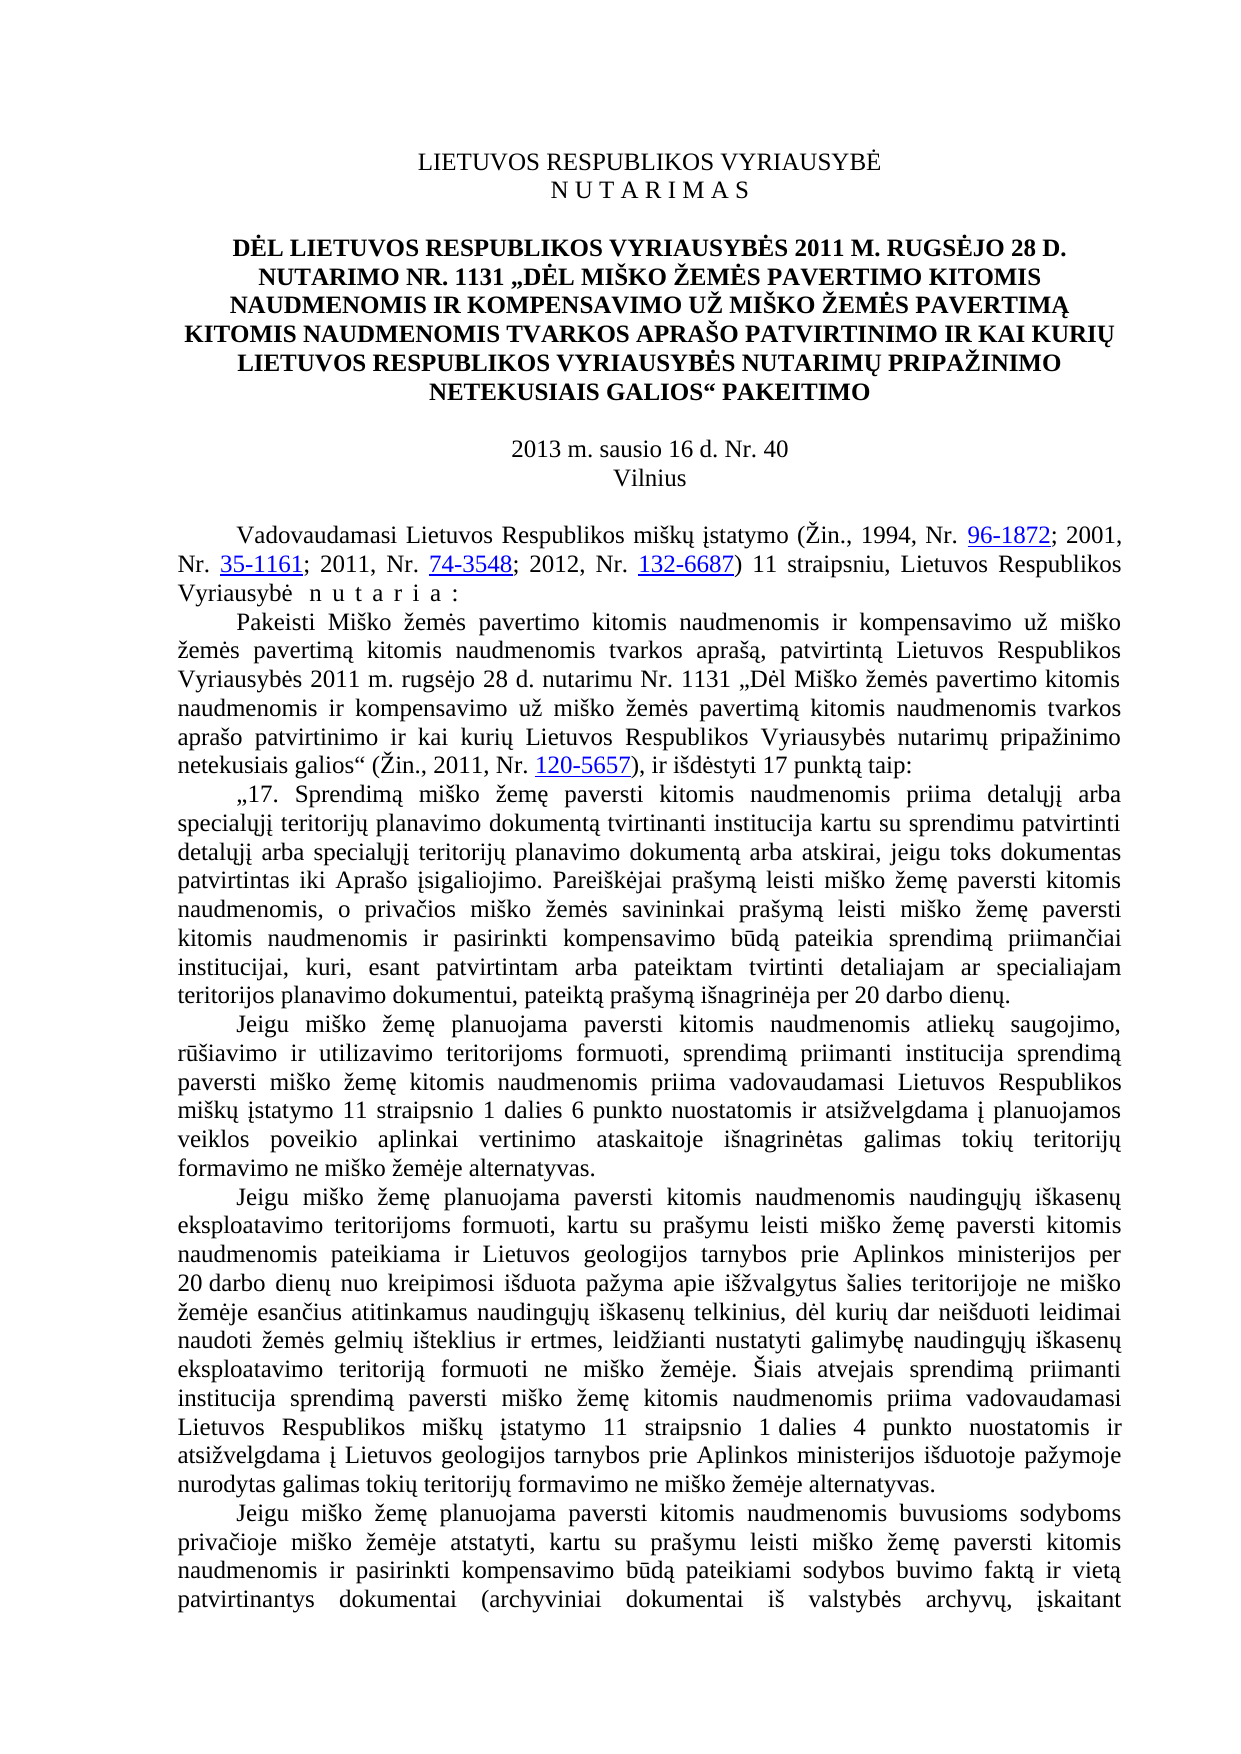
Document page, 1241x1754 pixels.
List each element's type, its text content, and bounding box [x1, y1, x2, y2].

text Dėl LIETUVOS RESPUBLIKOS VYRIAUSYBĖS 2011 M. RUGSĖJO 28 D. NUTARIMO NR. 1131 „DĖL MIŠKO ŽEMĖS PAVERTIMO KITOMIS NAUDMENOMIS IR KOMPENSAVIMO UŽ MIŠKO ŽEMĖS PAVERTIMĄ KITOMIS NAUDMENOMIS TVARKOS APRAŠO PATVIRTINIMO IR KAI KURIŲ LIETUVOS RESPUBLIKOS VYRIAUSYBĖS NUTARIMŲ PRIPAŽINIMO NETEKUSIAIS GALIOS“ PAKEITIMO [177, 233, 1122, 406]
text Vilnius [177, 463, 1122, 492]
text NUTARIMAS [177, 176, 1122, 204]
text Jeigu miško žemę planuojama paversti kitomis naudmenomis atliekų saugojimo, rūšiavimo ir utilizavimo teritorijoms formuoti, sprendimą priimanti institucija sprendimą paversti miško žemę kitomis naudmenomis priima vadovaudamasi Lietuvos Respublikos miškų įstatymo 11 straipsnio 1 dalies 6 punkto nuostatomis ir atsižvelgdama į planuojamos veiklos poveikio aplinkai vertinimo ataskaitoje išnagrinėtas galimas tokių teritorijų formavimo ne miško žemėje alternatyvas. [177, 1009, 1122, 1182]
text „17. Sprendimą miško žemę paversti kitomis naudmenomis priima detalųjį arba specialųjį teritorijų planavimo dokumentą tvirtinanti institucija kartu su sprendimu patvirtinti detalųjį arba specialųjį teritorijų planavimo dokumentą arba atskirai, jeigu toks dokumentas patvirtintas iki Aprašo įsigaliojimo. Pareiškėjai prašymą leisti miško žemę paversti kitomis naudmenomis, o privačios miško žemės savininkai prašymą leisti miško žemę paversti kitomis naudmenomis ir pasirinkti kompensavimo būdą pateikia sprendimą priimančiai institucijai, kuri, esant patvirtintam arba pateiktam tvirtinti detaliajam ar specialiajam teritorijos planavimo dokumentui, pateiktą prašymą išnagrinėja per 20 darbo dienų. [177, 779, 1122, 1009]
text Pakeisti Miško žemės pavertimo kitomis naudmenomis ir kompensavimo už miško žemės pavertimą kitomis naudmenomis tvarkos aprašą, patvirtintą Lietuvos Respublikos Vyriausybės 2011 m. rugsėjo 28 d. nutarimu Nr. 1131 „Dėl Miško žemės pavertimo kitomis naudmenomis ir kompensavimo už miško žemės pavertimą kitomis naudmenomis tvarkos aprašo patvirtinimo ir kai kurių Lietuvos Respublikos Vyriausybės nutarimų pripažinimo netekusiais galios“ (Žin., 2011, Nr. 120-5657), ir išdėstyti 17 punktą taip: [177, 607, 1122, 779]
text Vadovaudamasi Lietuvos Respublikos miškų įstatymo (Žin., 1994, Nr. 96-1872; 2001, Nr. 35-1161; 2011, Nr. 74-3548; 2012, Nr. 132-6687) 11 straipsniu, Lietuvos Respublikos Vyriausybė nutaria: [177, 521, 1122, 607]
text Lietuvos Respublikos Vyriausybė [177, 147, 1122, 176]
text 2013 m. sausio 16 d. Nr. 40 [177, 434, 1122, 463]
text Jeigu miško žemę planuojama paversti kitomis naudmenomis naudingųjų iškasenų eksploatavimo teritorijoms formuoti, kartu su prašymu leisti miško žemę paversti kitomis naudmenomis pateikiama ir Lietuvos geologijos tarnybos prie Aplinkos ministerijos per 20 darbo dienų nuo kreipimosi išduota pažyma apie išžvalgytus šalies teritorijoje ne miško žemėje esančius atitinkamus naudingųjų iškasenų telkinius, dėl kurių dar neišduoti leidimai naudoti žemės gelmių išteklius ir ertmes, leidžianti nustatyti galimybę naudingųjų iškasenų eksploatavimo teritoriją formuoti ne miško žemėje. Šiais atvejais sprendimą priimanti institucija sprendimą paversti miško žemę kitomis naudmenomis priima vadovaudamasi Lietuvos Respublikos miškų įstatymo 11 straipsnio 1 dalies 4 punkto nuostatomis ir atsižvelgdama į Lietuvos geologijos tarnybos prie Aplinkos ministerijos išduotoje pažymoje nurodytas galimas tokių teritorijų formavimo ne miško žemėje alternatyvas. [177, 1182, 1122, 1498]
text Jeigu miško žemę planuojama paversti kitomis naudmenomis buvusioms sodyboms privačioje miško žemėje atstatyti, kartu su prašymu leisti miško žemę paversti kitomis naudmenomis ir pasirinkti kompensavimo būdą pateikiami sodybos buvimo faktą ir vietą patvirtinantys dokumentai (archyviniai dokumentai iš valstybės archyvų, įskaitant [177, 1498, 1122, 1613]
